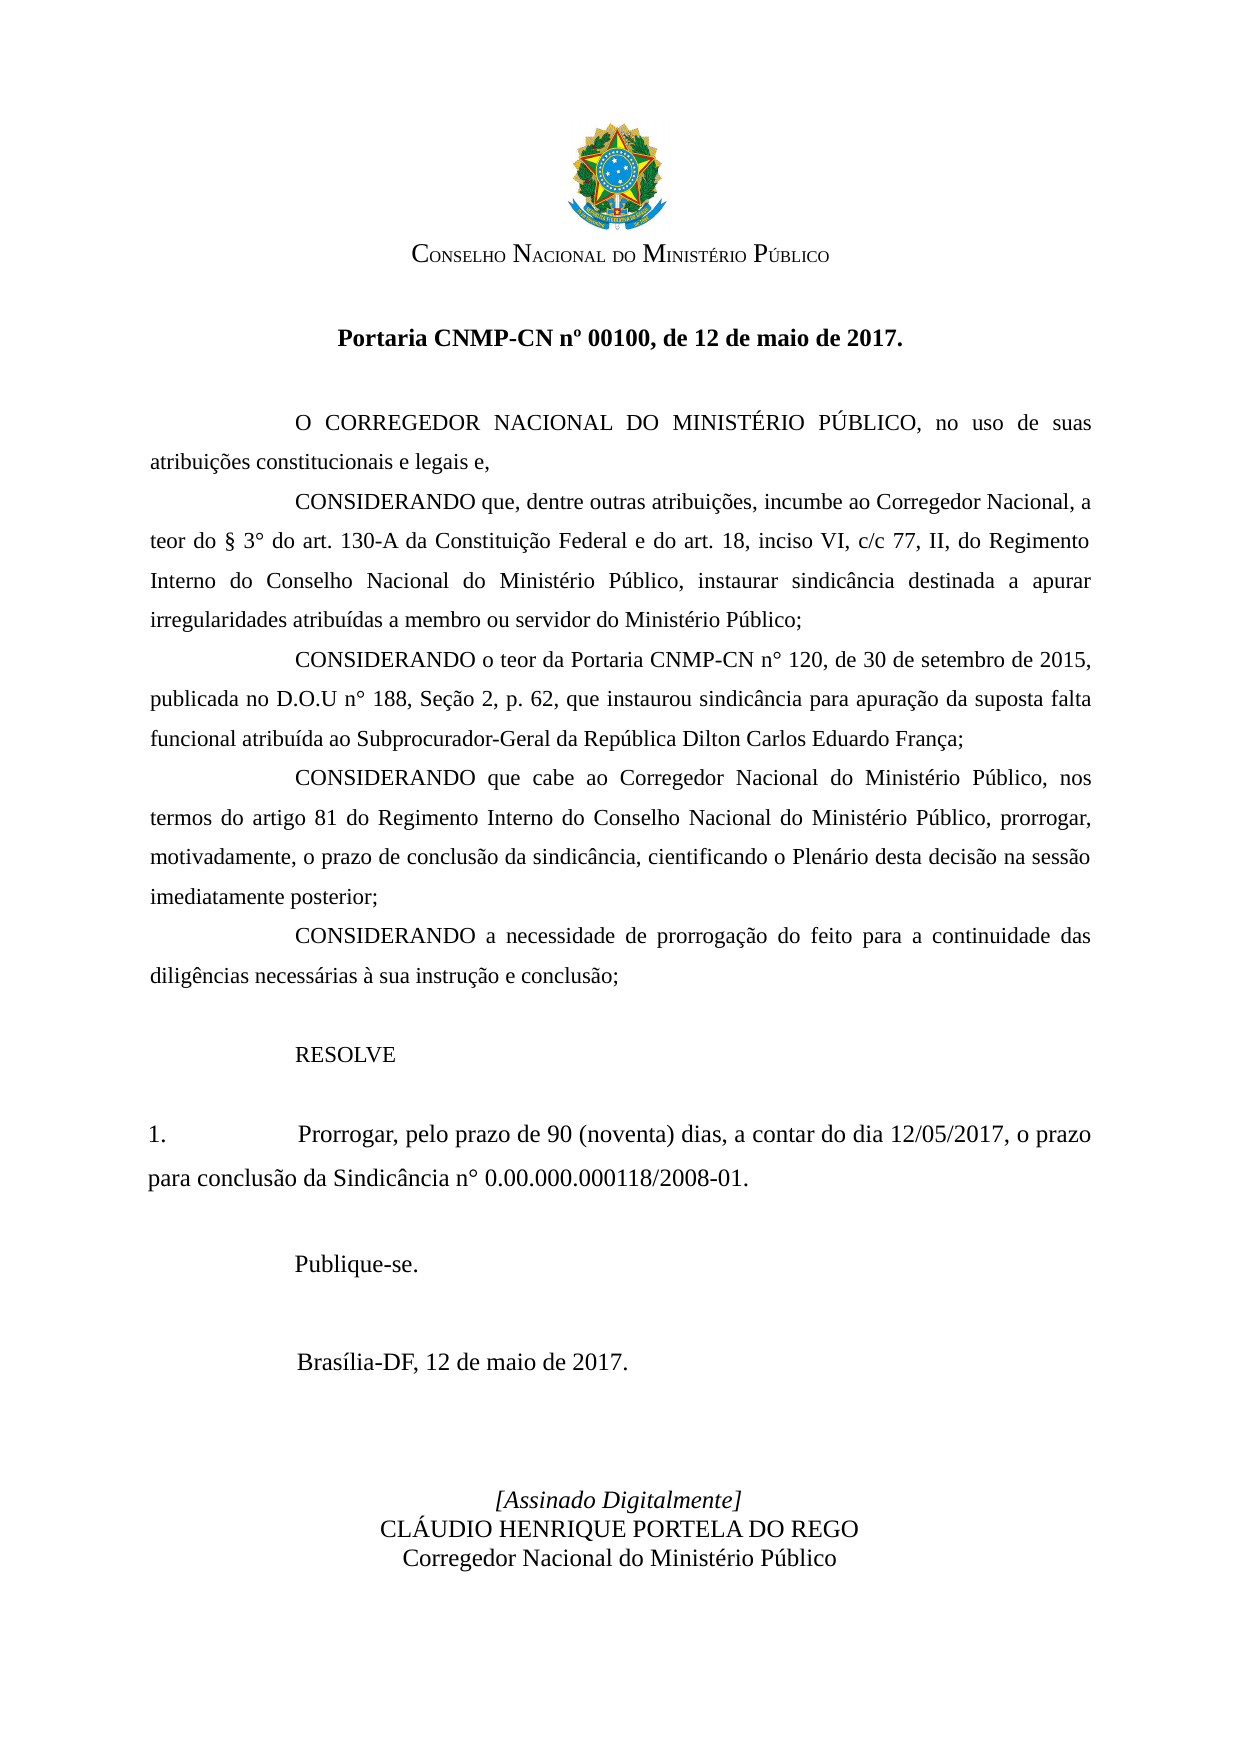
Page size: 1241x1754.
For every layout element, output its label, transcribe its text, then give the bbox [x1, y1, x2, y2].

text Brasília-DF, 12 de maio de 2017. [148, 1347, 1093, 1376]
text CLÁUDIO HENRIQUE PORTELA DO REGO [146, 1514, 1093, 1543]
text Publique-se. [148, 1249, 1093, 1278]
text [Assinado Digitalmente] [146, 1486, 1093, 1514]
text CONSIDERANDO que, dentre outras atribuições, incumbe ao Corregedor Nacional, a teor do § 3° do art. 130-A da Constituição Federal e do art. 18, inciso VI, c/c 77, II, do Regimento Interno do Conselho Nacional do Ministério Público, instaurar sindicância destinada a apurar irregularidades atribuídas a membro ou servidor do Ministério Público; [150, 488, 1093, 633]
text Portaria CNMP-CN nº 00100, de 12 de maio de 2017. [148, 323, 1093, 351]
list Prorrogar, pelo prazo de 90 (noventa) dias, a contar do dia 12/05/2017, o prazo para conclusão da Sindicância n° 0.00.000.000118/2008-01. [148, 1119, 1093, 1191]
text RESOLVE [150, 1041, 1093, 1067]
text CONSIDERANDO que cabe ao Corregedor Nacional do Ministério Público, nos termos do artigo 81 do Regimento Interno do Conselho Nacional do Ministério Público, prorrogar, motivadamente, o prazo de conclusão da sindicância, cientificando o Plenário desta decisão na sessão imediatamente posterior; [150, 764, 1093, 909]
text O CORREGEDOR NACIONAL DO MINISTÉRIO PÚBLICO, no uso de suas atribuições constitucionais e legais e, [150, 409, 1093, 475]
text CONSIDERANDO o teor da Portaria CNMP-CN n° 120, de 30 de setembro de 2015, publicada no D.O.U n° 188, Seção 2, p. 62, que instaurou sindicância para apuração da suposta falta funcional atribuída ao Subprocurador-Geral da República Dilton Carlos Eduardo França; [150, 646, 1093, 751]
text Corregedor Nacional do Ministério Público [146, 1543, 1093, 1572]
text CONSIDERANDO a necessidade de prorrogação do feito para a continuidade das diligências necessárias à sua instrução e conclusão; [150, 922, 1093, 988]
